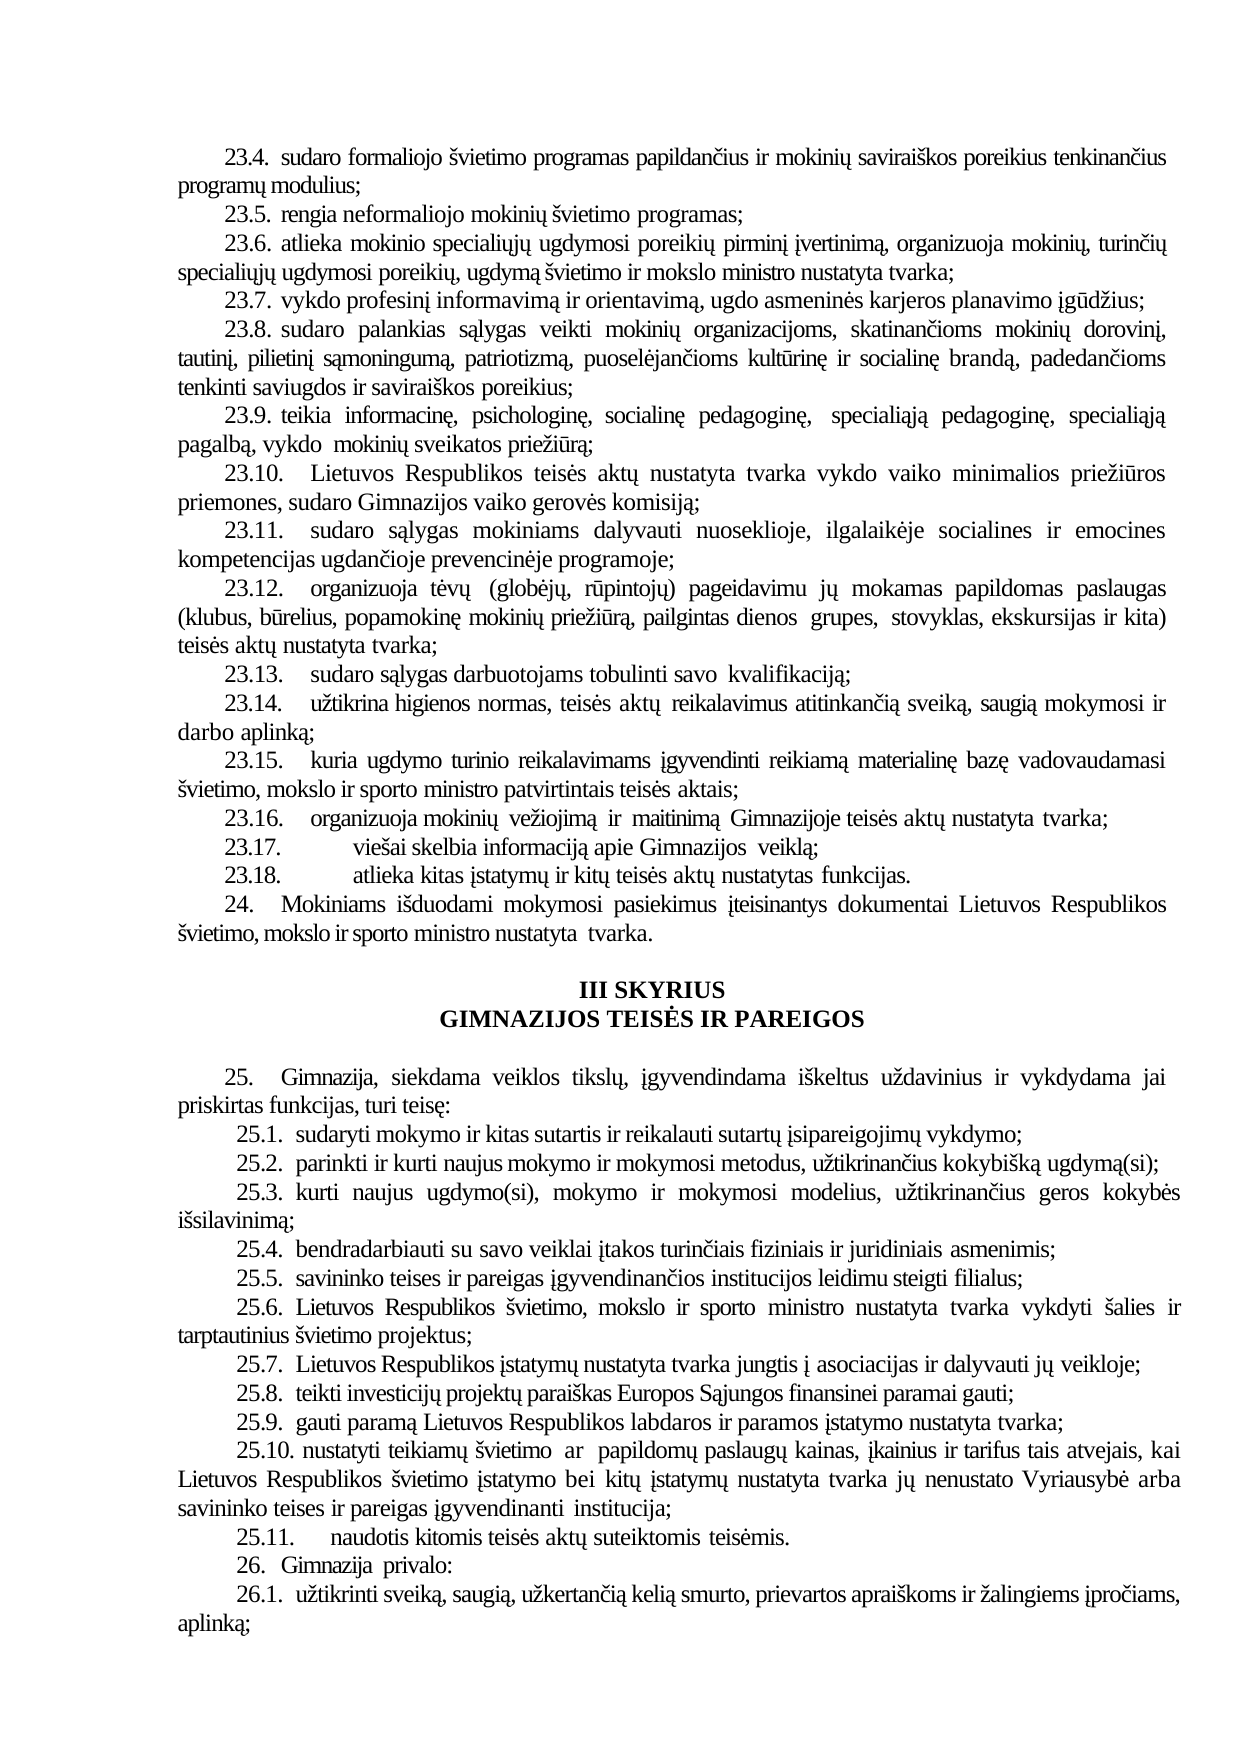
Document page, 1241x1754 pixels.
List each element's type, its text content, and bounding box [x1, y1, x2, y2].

text GIMNAZIJOS TEISĖS IR PAREIGOS [177, 1004, 1127, 1033]
text 23.10. Lietuvos Respublikos teisės aktų nustatyta tvarka vykdo vaiko minimalios priežiūros priemones, sudaro Gimnazijos vaiko gerovės komisiją; [177, 458, 1166, 515]
text 23.5. rengia neformaliojo mokinių švietimo programas; [177, 199, 1181, 228]
text 25.4. bendradarbiauti su savo veiklai įtakos turinčiais fiziniais ir juridiniais asmenimis; [177, 1234, 1181, 1263]
text 25.9. gauti paramą Lietuvos Respublikos labdaros ir paramos įstatymo nustatyta tvarka; [177, 1407, 1181, 1435]
text 23.14. užtikrina higienos normas, teisės aktų reikalavimus atitinkančią sveiką, saugią mokymosi ir darbo aplinką; [177, 688, 1166, 745]
text 23.7. vykdo profesinį informavimą ir orientavimą, ugdo asmeninės karjeros planavimo įgūdžius; [177, 285, 1167, 314]
text 25.7. Lietuvos Respublikos įstatymų nustatyta tvarka jungtis į asociacijas ir dalyvauti jų veikloje; [177, 1349, 1181, 1378]
text 23.17. viešai skelbia informaciją apie Gimnazijos veiklą; [177, 832, 1181, 860]
text 25. Gimnazija, siekdama veiklos tikslų, įgyvendindama iškeltus uždavinius ir vykdydama jai priskirtas funkcijas, turi teisę: [177, 1062, 1167, 1119]
text 23.4. sudaro formaliojo švietimo programas papildančius ir mokinių saviraiškos poreikius tenkinančius programų modulius; [177, 142, 1167, 199]
text 25.1. sudaryti mokymo ir kitas sutartis ir reikalauti sutartų įsipareigojimų vykdymo; [177, 1119, 1181, 1148]
text 23.18. atlieka kitas įstatymų ir kitų teisės aktų nustatytas funkcijas. [177, 860, 1181, 889]
text 25.10. nustatyti teikiamų švietimo ar papildomų paslaugų kainas, įkainius ir tarifus tais atvejais, kai Lietuvos Respublikos švietimo įstatymo bei kitų įstatymų nustatyta tvarka jų nenustato Vyriausybė arba savininko teises ir pareigas įgyvendinanti institucija; [177, 1435, 1181, 1522]
text 25.11. naudotis kitomis teisės aktų suteiktomis teisėmis. [177, 1522, 1181, 1550]
text 25.8. teikti investicijų projektų paraiškas Europos Sąjungos finansinei paramai gauti; [177, 1378, 1181, 1407]
text 23.13. sudaro sąlygas darbuotojams tobulinti savo kvalifikaciją; [177, 659, 1181, 688]
text 23.16. organizuoja mokinių vežiojimą ir maitinimą Gimnazijoje teisės aktų nustatyta tvarka; [177, 803, 1166, 832]
text 25.6. Lietuvos Respublikos švietimo, mokslo ir sporto ministro nustatyta tvarka vykdyti šalies ir tarptautinius švietimo projektus; [177, 1292, 1181, 1349]
text III SKYRIUS [177, 975, 1127, 1004]
text 25.3. kurti naujus ugdymo(si), mokymo ir mokymosi modelius, užtikrinančius geros kokybės išsilavinimą; [177, 1177, 1181, 1234]
text 23.6. atlieka mokinio specialiųjų ugdymosi poreikių pirminį įvertinimą, organizuoja mokinių, turinčių specialiųjų ugdymosi poreikių, ugdymą švietimo ir mokslo ministro nustatyta tvarka; [177, 228, 1167, 285]
text 23.15. kuria ugdymo turinio reikalavimams įgyvendinti reikiamą materialinę bazę vadovaudamasi švietimo, mokslo ir sporto ministro patvirtintais teisės aktais; [177, 745, 1166, 803]
text 25.5. savininko teises ir pareigas įgyvendinančios institucijos leidimu steigti filialus; [177, 1263, 1181, 1292]
text 26. Gimnazija privalo: [177, 1550, 1181, 1579]
text 23.9. teikia informacinę, psichologinę, socialinę pedagoginę, specialiąją pedagoginę, specialiąją pagalbą, vykdo mokinių sveikatos priežiūrą; [177, 400, 1166, 458]
text 23.11. sudaro sąlygas mokiniams dalyvauti nuoseklioje, ilgalaikėje socialines ir emocines kompetencijas ugdančioje prevencinėje programoje; [177, 515, 1166, 573]
text 25.2. parinkti ir kurti naujus mokymo ir mokymosi metodus, užtikrinančius kokybišką ugdymą(si); [177, 1148, 1181, 1177]
text 24. Mokiniams išduodami mokymosi pasiekimus įteisinantys dokumentai Lietuvos Respublikos švietimo, mokslo ir sporto ministro nustatyta tvarka. [177, 889, 1167, 947]
text 23.8. sudaro palankias sąlygas veikti mokinių organizacijoms, skatinančioms mokinių dorovinį, tautinį, pilietinį sąmoningumą, patriotizmą, puoselėjančioms kultūrinę ir socialinę brandą, padedančioms tenkinti saviugdos ir saviraiškos poreikius; [177, 314, 1167, 400]
text 26.1. užtikrinti sveiką, saugią, užkertančią kelią smurto, prievartos apraiškoms ir žalingiems įpročiams, aplinką; [177, 1579, 1181, 1637]
text 23.12. organizuoja tėvų (globėjų, rūpintojų) pageidavimu jų mokamas papildomas paslaugas (klubus, būrelius, popamokinę mokinių priežiūrą, pailgintas dienos grupes, stovyklas, ekskursijas ir kita) teisės aktų nustatyta tvarka; [177, 573, 1166, 659]
